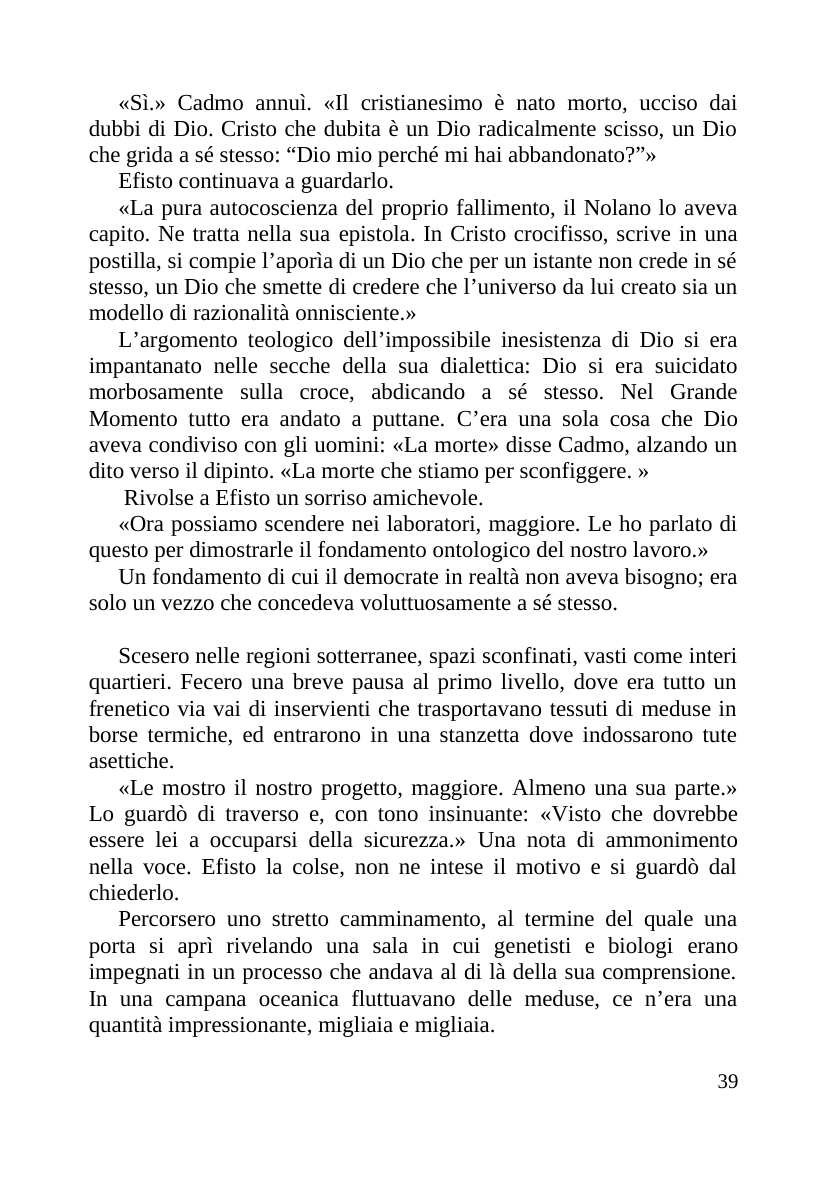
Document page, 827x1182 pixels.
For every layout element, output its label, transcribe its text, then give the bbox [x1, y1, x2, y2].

text «Sì.» Cadmo annuì. «Il cristianesimo è nato morto, ucciso dai dubbi di Dio. Cristo che dubita è un Dio radicalmente scisso, un Dio che grida a sé stesso: “Dio mio perché mi hai abbandonato?”» [88, 88, 738, 168]
text Rivolse a Efisto un sorriso amichevole. [88, 484, 738, 510]
text «Le mostro il nostro progetto, maggiore. Almeno una sua parte.» Lo guardò di traverso e, con tono insinuante: «Visto che dovrebbe essere lei a occuparsi della sicurezza.» Una nota di ammonimento nella voce. Efisto la colse, non ne intese il motivo e si guardò dal chiederlo. [88, 774, 738, 906]
text Un fondamento di cui il democrate in realtà non aveva bisogno; era solo un vezzo che concedeva voluttuosamente a sé stesso. [88, 563, 738, 616]
text «La pura autocoscienza del proprio fallimento, il Nolano lo aveva capito. Ne tratta nella sua epistola. In Cristo crocifisso, scrive in una postilla, si compie l’aporìa di un Dio che per un istante non crede in sé stesso, un Dio che smette di credere che l’universo da lui creato sia un modello di razionalità onnisciente.» [88, 194, 738, 326]
text Percorsero uno stretto camminamento, al termine del quale una porta si aprì rivelando una sala in cui genetisti e biologi erano impegnati in un processo che andava al di là della sua comprensione. In una campana oceanica fluttuavano delle meduse, ce n’era una quantità impressionante, migliaia e migliaia. [88, 906, 738, 1037]
text «Ora possiamo scendere nei laboratori, maggiore. Le ho parlato di questo per dimostrarle il fondamento ontologico del nostro lavoro.» [88, 510, 738, 563]
text L’argomento teologico dell’impossibile inesistenza di Dio si era impantanato nelle secche della sua dialettica: Dio si era suicidato morbosamente sulla croce, abdicando a sé stesso. Nel Grande Momento tutto era andato a puttane. C’era una sola cosa che Dio aveva condiviso con gli uomini: «La morte» disse Cadmo, alzando un dito verso il dipinto. «La morte che stiamo per sconfiggere. » [88, 326, 738, 484]
text Scesero nelle regioni sotterranee, spazi sconfinati, vasti come interi quartieri. Fecero una breve pausa al primo livello, dove era tutto un frenetico via vai di inservienti che trasportavano tessuti di meduse in borse termiche, ed entrarono in una stanzetta dove indossarono tute asettiche. [88, 642, 738, 774]
text Efisto continuava a guardarlo. [88, 168, 738, 194]
